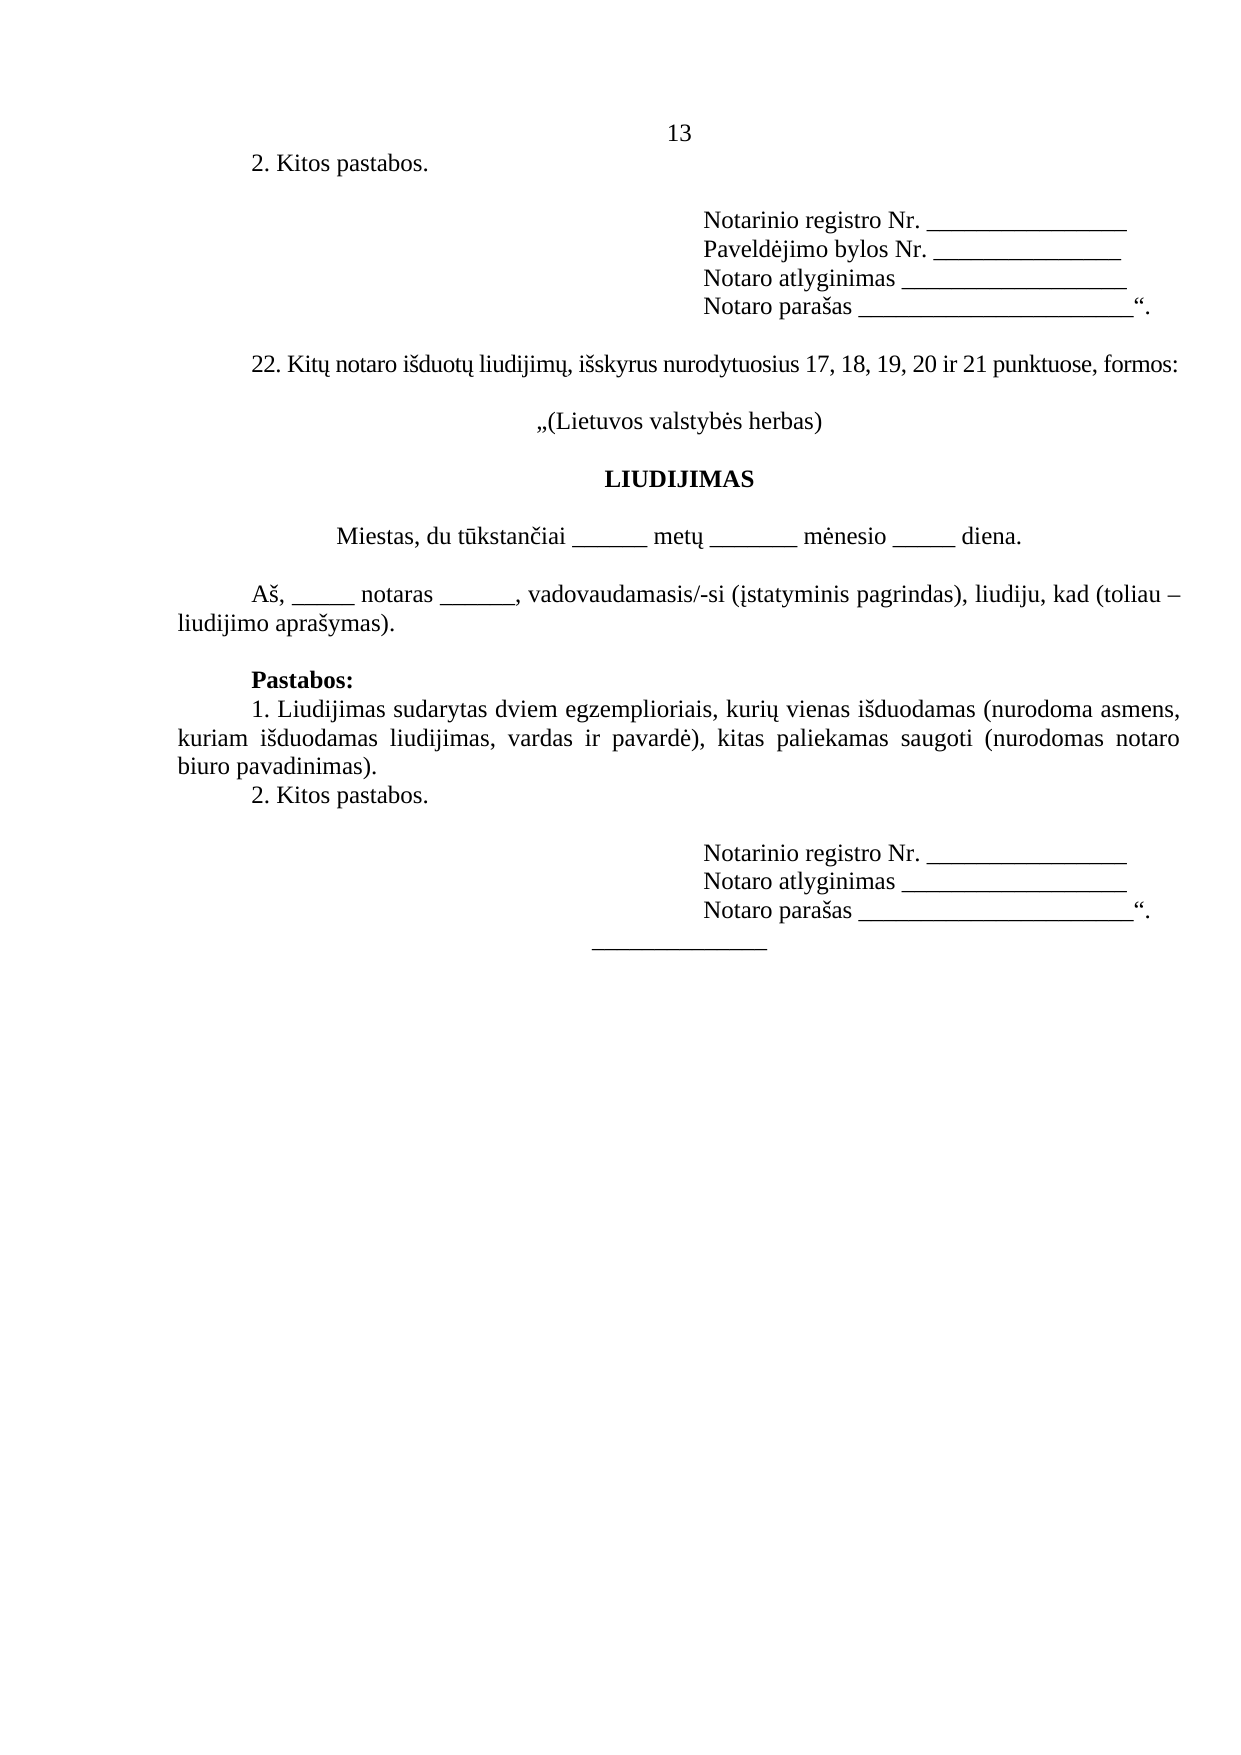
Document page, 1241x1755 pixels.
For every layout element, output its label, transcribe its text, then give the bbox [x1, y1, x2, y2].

text 2. Kitos pastabos. [177, 780, 1181, 809]
text Paveldėjimo bylos Nr. _______________ [177, 234, 1181, 263]
text LIUDIJIMAS [177, 464, 1181, 493]
text Pastabos: [177, 665, 1181, 694]
text Notaro parašas ______________________“. [177, 291, 1181, 320]
text Notaro atlyginimas __________________ [177, 866, 1181, 895]
text ______________ [177, 924, 1181, 953]
text 2. Kitos pastabos. [177, 148, 1181, 176]
text Notaro atlyginimas __________________ [177, 263, 1181, 291]
text „(Lietuvos valstybės herbas) [177, 406, 1181, 435]
text Aš, _____ notaras ______, vadovaudamasis/-si (įstatyminis pagrindas), liudiju, kad (toliau – liudijimo aprašymas). [177, 579, 1181, 636]
text Miestas, du tūkstančiai ______ metų _______ mėnesio _____ diena. [177, 521, 1181, 550]
text Notaro parašas ______________________“. [177, 895, 1181, 924]
text Notarinio registro Nr. ________________ [177, 838, 1181, 866]
text 1. Liudijimas sudarytas dviem egzemplioriais, kurių vienas išduodamas (nurodoma asmens, kuriam išduodamas liudijimas, vardas ir pavardė), kitas paliekamas saugoti (nurodomas notaro biuro pavadinimas). [177, 694, 1181, 780]
text 22. Kitų notaro išduotų liudijimų, išskyrus nurodytuosius 17, 18, 19, 20 ir 21 punktuose, formos: [177, 349, 1181, 378]
text Notarinio registro Nr. ________________ [177, 205, 1181, 234]
